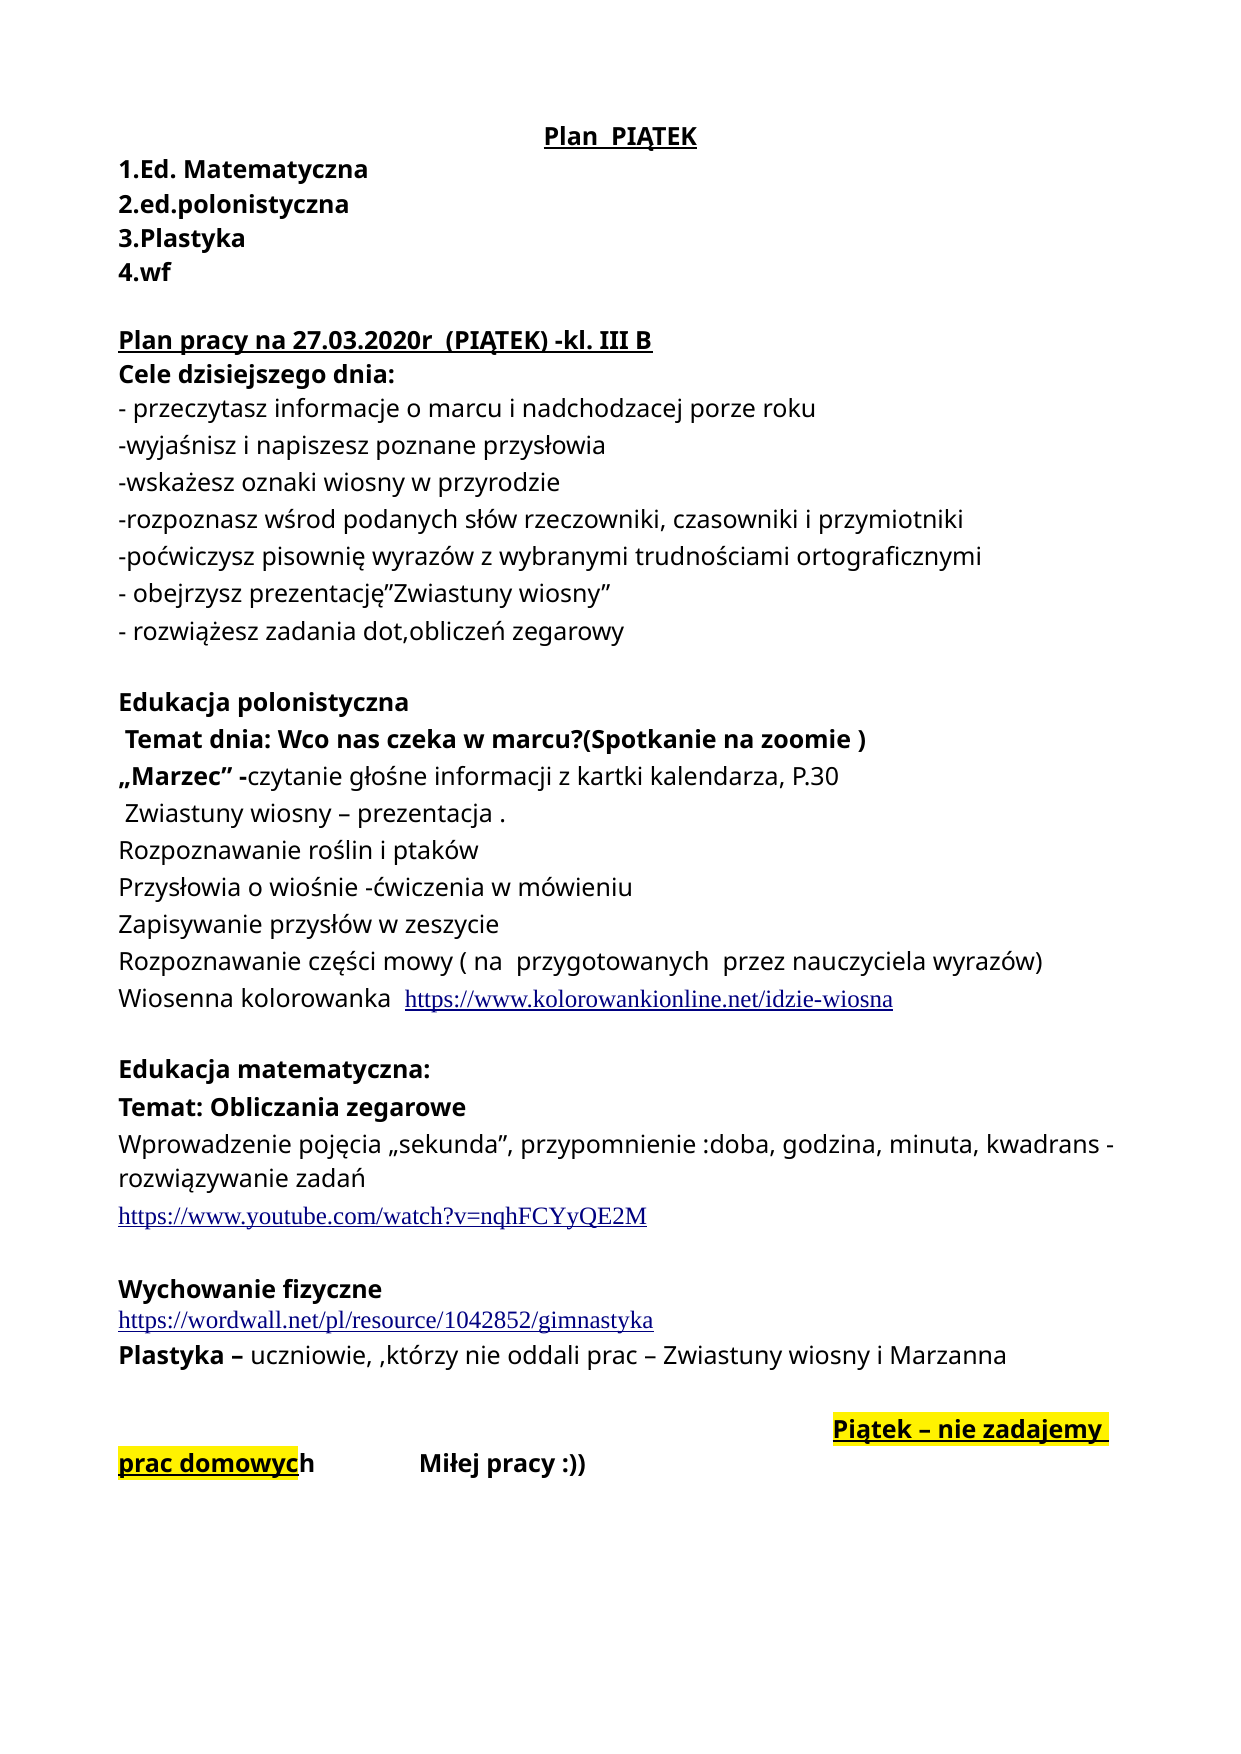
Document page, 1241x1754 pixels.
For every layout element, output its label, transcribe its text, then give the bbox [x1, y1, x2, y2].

text Zapisywanie przysłów w zeszycie [118, 907, 1122, 941]
text Temat: Obliczania zegarowe [118, 1089, 1122, 1123]
text 3.Plastyka [118, 220, 1122, 254]
text 4.wf [118, 254, 1122, 288]
text https://www.youtube.com/watch?v=nqhFCYyQE2M [118, 1197, 1122, 1231]
text Edukacja matematyczna: [118, 1018, 1122, 1086]
text Cele dzisiejszego dnia: - przeczytasz informacje o marcu i nadchodzacej porze roku [118, 357, 1122, 425]
text Wprowadzenie pojęcia „sekunda”, przypomnienie :doba, godzina, minuta, kwadrans -rozwiązywanie zadań [118, 1126, 1122, 1194]
text 2.ed.polonistyczna [118, 186, 1122, 220]
text Piątek – nie zadajemy prac domowych Miłej pracy :)) [118, 1412, 1122, 1480]
text Plan pracy na 27.03.2020r (PIĄTEK) -kl. III B [118, 322, 1122, 357]
text Edukacja polonistyczna [118, 650, 1122, 718]
text Temat dnia: Wco nas czeka w marcu?(Spotkanie na zoomie ) [118, 721, 1122, 755]
text -wskażesz oznaki wiosny w przyrodzie [118, 465, 1122, 499]
text - rozwiążesz zadania dot,obliczeń zegarowy [118, 613, 1122, 647]
text Wiosenna kolorowanka https://www.kolorowankionline.net/idzie-wiosna [118, 981, 1122, 1015]
text Rozpoznawanie części mowy ( na przygotowanych przez nauczyciela wyrazów) [118, 944, 1122, 978]
text „Marzec” -czytanie głośne informacji z kartki kalendarza, P.30 [118, 758, 1122, 792]
text Przysłowia o wiośnie -ćwiczenia w mówieniu [118, 870, 1122, 904]
text -wyjaśnisz i napiszesz poznane przysłowia [118, 428, 1122, 462]
text 1.Ed. Matematyczna [118, 152, 1122, 186]
text -rozpoznasz wśrod podanych słów rzeczowniki, czasowniki i przymiotniki [118, 502, 1122, 536]
text Plan PIĄTEK [118, 118, 1122, 152]
text - obejrzysz prezentację”Zwiastuny wiosny” [118, 576, 1122, 610]
text Rozpoznawanie roślin i ptaków [118, 833, 1122, 867]
text Plastyka – uczniowie, ,którzy nie oddali prac – Zwiastuny wiosny i Marzanna [118, 1337, 1122, 1371]
text Zwiastuny wiosny – prezentacja . [118, 796, 1122, 829]
text -poćwiczysz pisownię wyrazów z wybranymi trudnościami ortograficznymi [118, 539, 1122, 573]
text Wychowanie fizyczne https://wordwall.net/pl/resource/1042852/gimnastyka [118, 1272, 1122, 1334]
